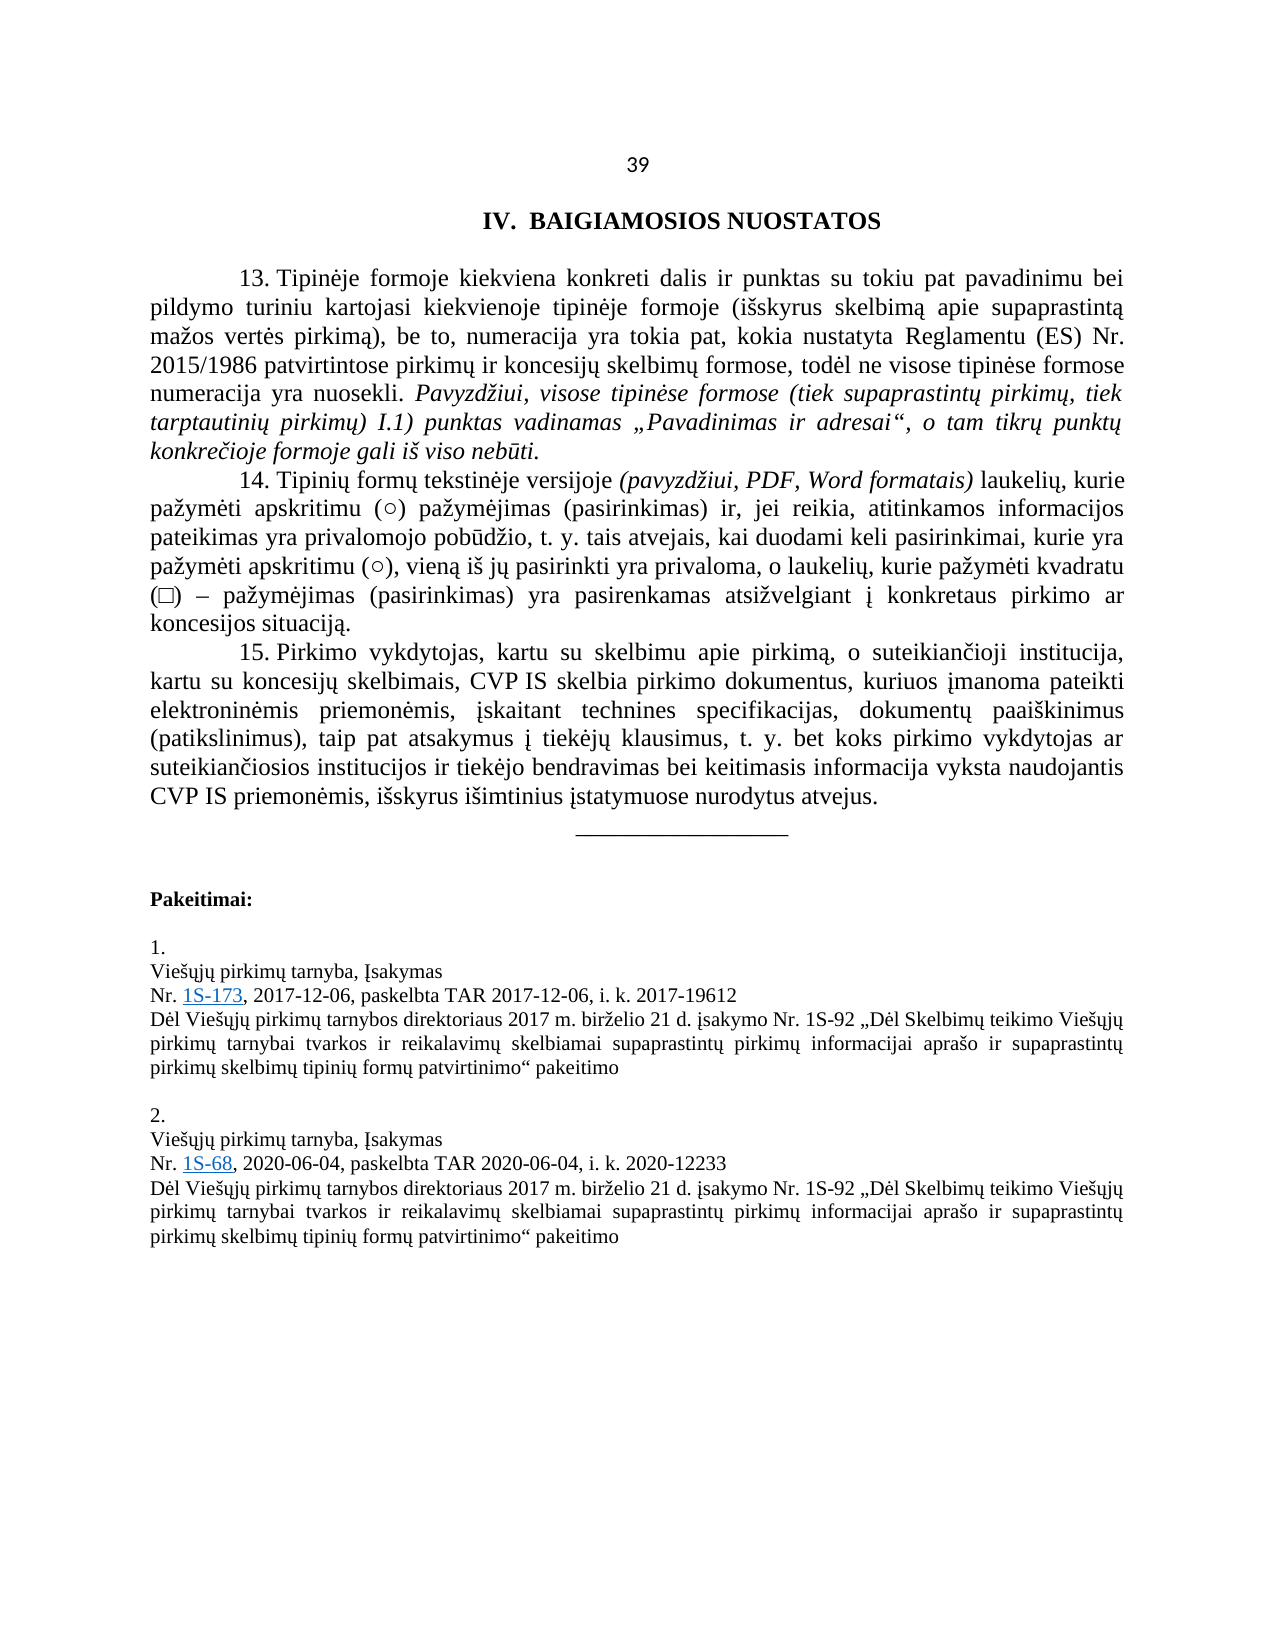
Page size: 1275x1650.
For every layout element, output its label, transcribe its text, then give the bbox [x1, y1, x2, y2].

text 1. [150, 935, 1125, 959]
text Viešųjų pirkimų tarnyba, Įsakymas [150, 1127, 1125, 1151]
text Dėl Viešųjų pirkimų tarnybos direktoriaus 2017 m. birželio 21 d. įsakymo Nr. 1S-92 „Dėl Skelbimų teikimo Viešųjų pirkimų tarnybai tvarkos ir reikalavimų skelbiamai supaprastintų pirkimų informacijai aprašo ir supaprastintų pirkimų skelbimų tipinių formų patvirtinimo“ pakeitimo [150, 1175, 1125, 1248]
text 13. Tipinėje formoje kiekviena konkreti dalis ir punktas su tokiu pat pavadinimu bei pildymo turiniu kartojasi kiekvienoje tipinėje formoje (išskyrus skelbimą apie supaprastintą mažos vertės pirkimą), be to, numeracija yra tokia pat, kokia nustatyta Reglamentu (ES) Nr. 2015/1986 patvirtintose pirkimų ir koncesijų skelbimų formose, todėl ne visose tipinėse formose numeracija yra nuosekli. Pavyzdžiui, visose tipinėse formose (tiek supaprastintų pirkimų, tiek tarptautinių pirkimų) I.1) punktas vadinamas „Pavadinimas ir adresai“, o tam tikrų punktų konkrečioje formoje gali iš viso nebūti. [150, 263, 1125, 465]
text Pakeitimai: [150, 887, 1125, 911]
text 14. Tipinių formų tekstinėje versijoje (pavyzdžiui, PDF, Word formatais) laukelių, kurie pažymėti apskritimu (○) pažymėjimas (pasirinkimas) ir, jei reikia, atitinkamos informacijos pateikimas yra privalomojo pobūdžio, t. y. tais atvejais, kai duodami keli pasirinkimai, kurie yra pažymėti apskritimu (○), vieną iš jų pasirinkti yra privaloma, o laukelių, kurie pažymėti kvadratu (□) – pažymėjimas (pasirinkimas) yra pasirenkamas atsižvelgiant į konkretaus pirkimo ar koncesijos situaciją. [150, 465, 1125, 637]
text Nr. 1S-68, 2020-06-04, paskelbta TAR 2020-06-04, i. k. 2020-12233 [150, 1151, 1125, 1175]
text Dėl Viešųjų pirkimų tarnybos direktoriaus 2017 m. birželio 21 d. įsakymo Nr. 1S-92 „Dėl Skelbimų teikimo Viešųjų pirkimų tarnybai tvarkos ir reikalavimų skelbiamai supaprastintų pirkimų informacijai aprašo ir supaprastintų pirkimų skelbimų tipinių formų patvirtinimo“ pakeitimo [150, 1007, 1125, 1079]
text 15. Pirkimo vykdytojas, kartu su skelbimu apie pirkimą, o suteikiančioji institucija, kartu su koncesijų skelbimais, CVP IS skelbia pirkimo dokumentus, kuriuos įmanoma pateikti elektroninėmis priemonėmis, įskaitant technines specifikacijas, dokumentų paaiškinimus (patikslinimus), taip pat atsakymus į tiekėjų klausimus, t. y. bet koks pirkimo vykdytojas ar suteikiančiosios institucijos ir tiekėjo bendravimas bei keitimasis informacija vyksta naudojantis CVP IS priemonėmis, išskyrus išimtinius įstatymuose nurodytus atvejus. [150, 637, 1125, 810]
text _________________ [150, 810, 1125, 838]
text IV. BAIGIAMOSIOS NUOSTATOS [150, 206, 1125, 235]
text Nr. 1S-173, 2017-12-06, paskelbta TAR 2017-12-06, i. k. 2017-19612 [150, 983, 1125, 1007]
text 2. [150, 1103, 1125, 1127]
text Viešųjų pirkimų tarnyba, Įsakymas [150, 959, 1125, 983]
